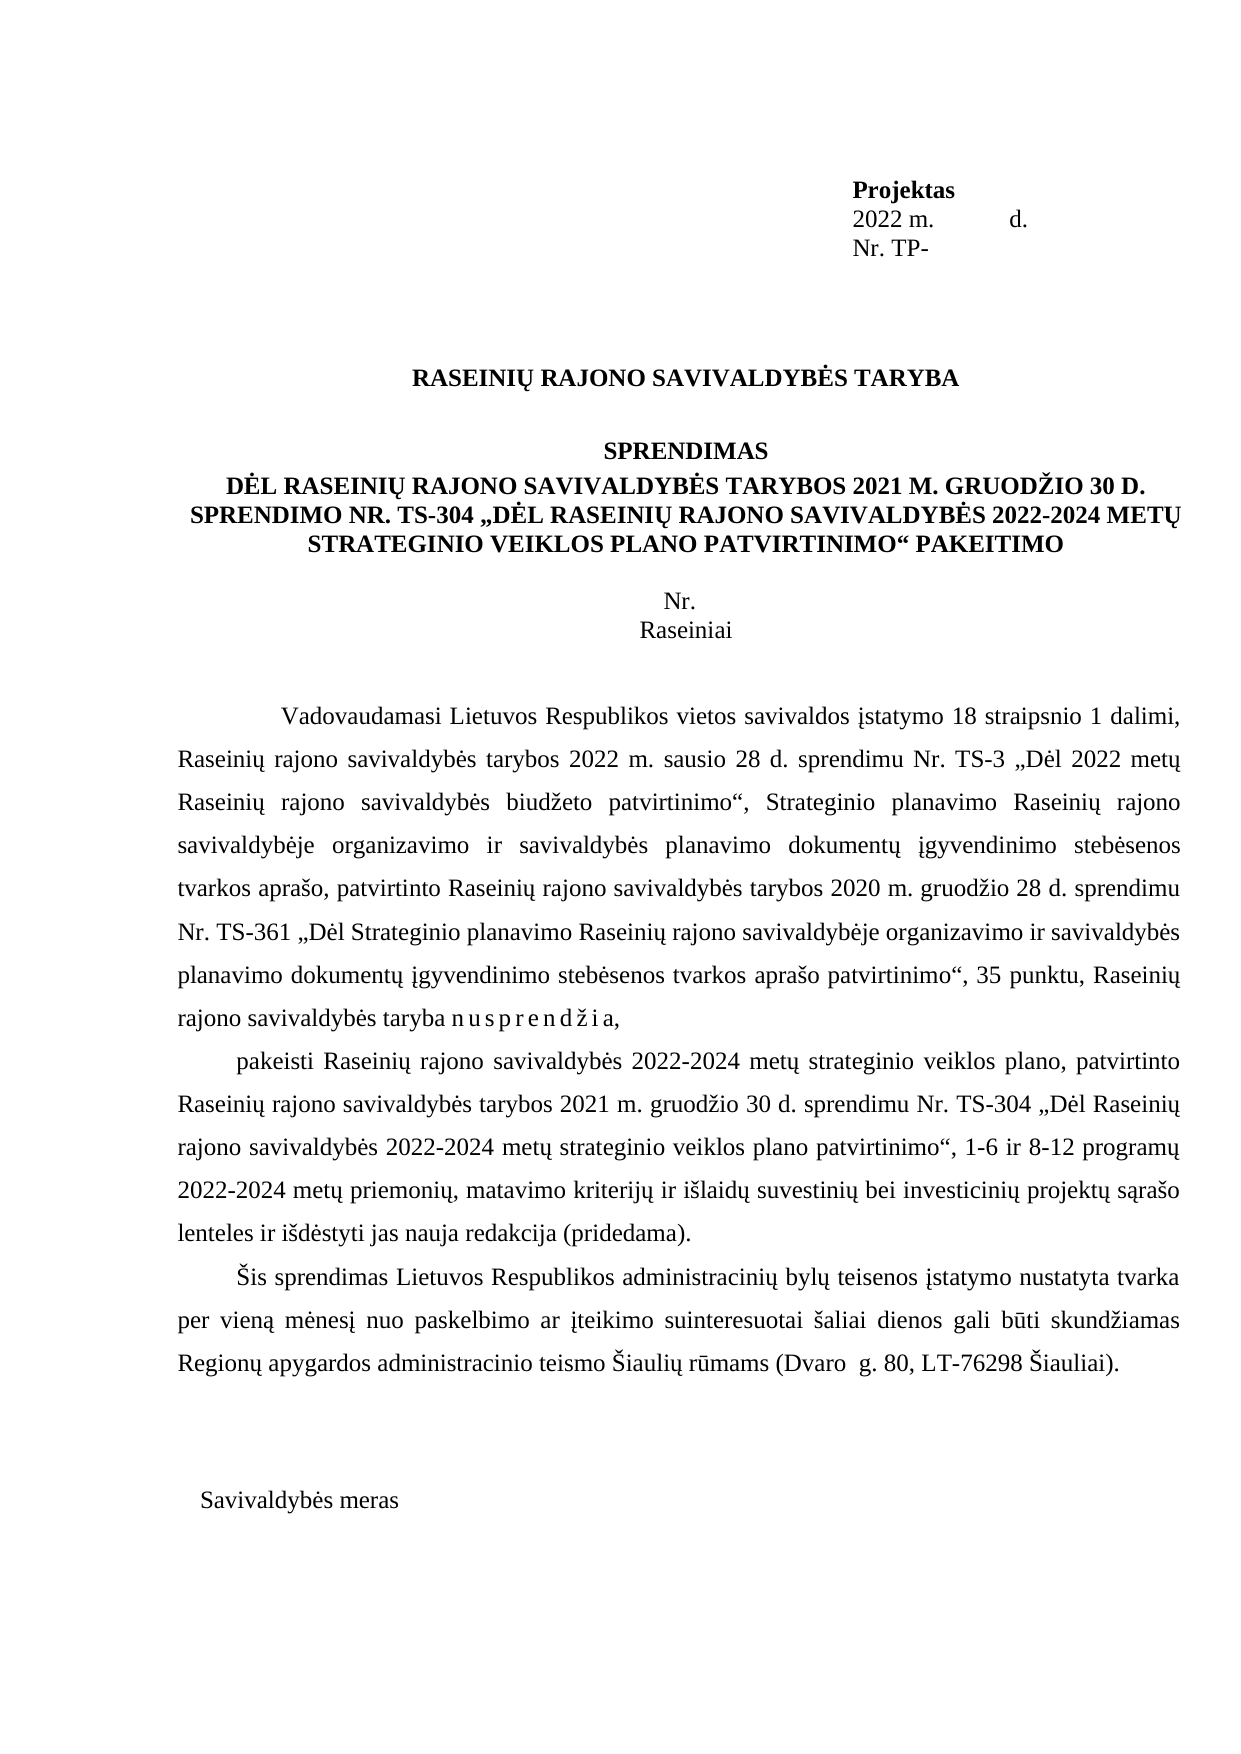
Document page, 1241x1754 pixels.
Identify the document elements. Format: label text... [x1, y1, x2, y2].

text Šis sprendimas Lietuvos Respublikos administracinių bylų teisenos įstatymo nustatyta tvarka per vieną mėnesį nuo paskelbimo ar įteikimo suinteresuotai šaliai dienos gali būti skundžiamas Regionų apygardos administracinio teismo Šiaulių rūmams (Dvaro g. 80, LT-76298 Šiauliai). [177, 1262, 1181, 1377]
table_cell Dėl RASEINIŲ RAJONO SAVIVALDYBĖS TARYBOS 2021 m. GRUODŽIO 30 d. sprendimo nr. TS-304 „dėl raseinių rajono savivaldybės 2022-2024 metų strateginio veiklos plano patvirtinimo“ paKEITIMo [177, 471, 1194, 557]
text Nr. TP- [177, 233, 1181, 262]
text Projektas [177, 176, 1181, 204]
text Vadovaudamasi Lietuvos Respublikos vietos savivaldos įstatymo 18 straipsnio 1 dalimi, Raseinių rajono savivaldybės tarybos 2022 m. sausio 28 d. sprendimu Nr. TS-3 „Dėl 2022 metų Raseinių rajono savivaldybės biudžeto patvirtinimo“, Strateginio planavimo Raseinių rajono savivaldybėje organizavimo ir savivaldybės planavimo dokumentų įgyvendinimo stebėsenos tvarkos aprašo, patvirtinto Raseinių rajono savivaldybės tarybos 2020 m. gruodžio 28 d. sprendimu Nr. TS-361 „Dėl Strateginio planavimo Raseinių rajono savivaldybėje organizavimo ir savivaldybės planavimo dokumentų įgyvendinimo stebėsenos tvarkos aprašo patvirtinimo“, 35 punktu, Raseinių rajono savivaldybės taryba nusprendžia, [177, 701, 1181, 1032]
table_header [824, 1485, 1192, 1521]
table_header [177, 291, 1194, 363]
table_header Savivaldybės meras [189, 1485, 572, 1521]
table_header [573, 1485, 823, 1521]
table_cell Nr. Raseiniai [177, 558, 1194, 658]
table_cell RASEINIŲ RAJONO SAVIVALDYBĖS TARYBA [177, 363, 1194, 436]
text 2022 m. d. [177, 204, 1181, 233]
table_cell SPRENDIMAS [177, 436, 1194, 471]
text pakeisti Raseinių rajono savivaldybės 2022-2024 metų strateginio veiklos plano, patvirtinto Raseinių rajono savivaldybės tarybos 2021 m. gruodžio 30 d. sprendimu Nr. TS-304 „Dėl Raseinių rajono savivaldybės 2022-2024 metų strateginio veiklos plano patvirtinimo“, 1-6 ir 8-12 programų 2022-2024 metų priemonių, matavimo kriterijų ir išlaidų suvestinių bei investicinių projektų sąrašo lenteles ir išdėstyti jas nauja redakcija (pridedama). [177, 1046, 1181, 1247]
